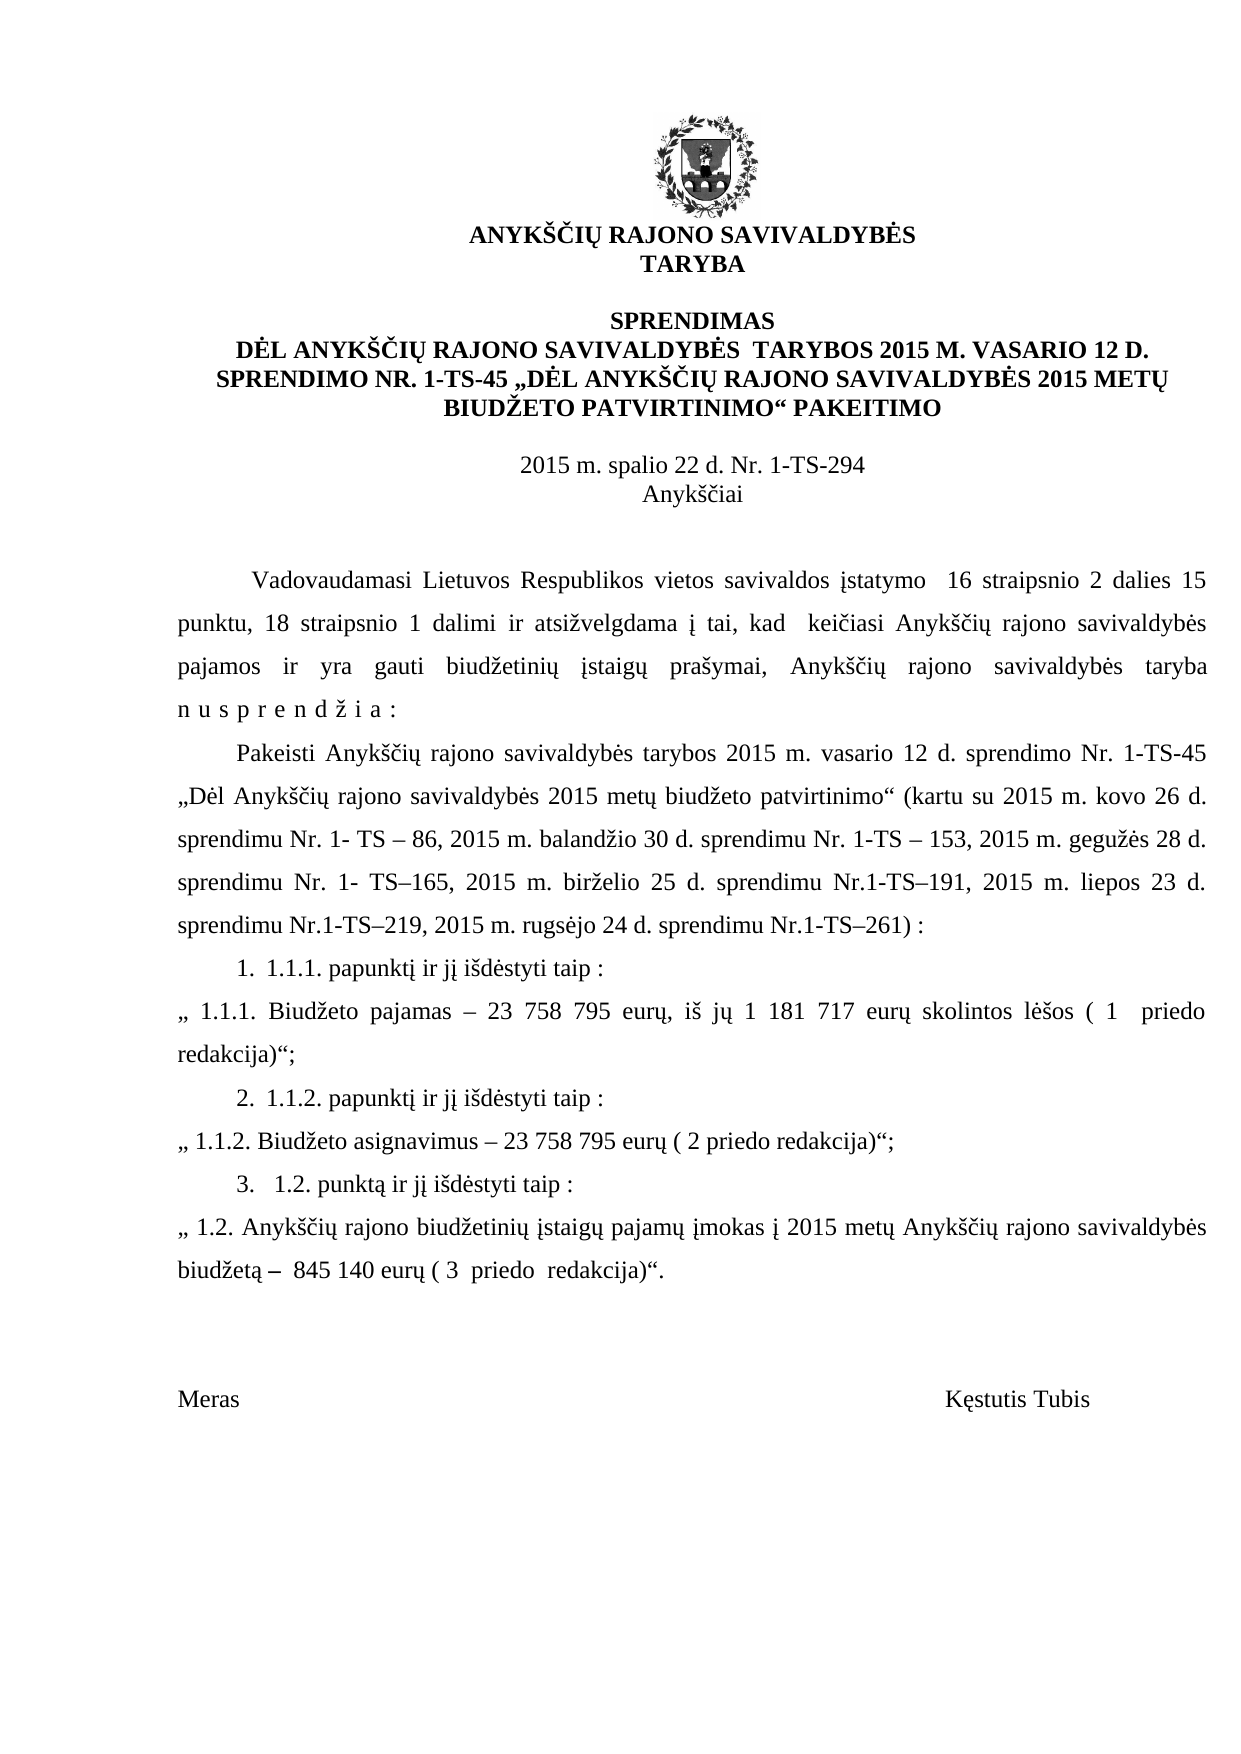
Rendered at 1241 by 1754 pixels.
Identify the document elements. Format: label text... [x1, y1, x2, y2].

text Anykščiai [177, 479, 1208, 508]
text Pakeisti Anykščių rajono savivaldybės tarybos 2015 m. vasario 12 d. sprendimo Nr. 1-TS-45 „Dėl Anykščių rajono savivaldybės 2015 metų biudžeto patvirtinimo“ (kartu su 2015 m. kovo 26 d. sprendimu Nr. 1- TS – 86, 2015 m. balandžio 30 d. sprendimu Nr. 1-TS – 153, 2015 m. gegužės 28 d. sprendimu Nr. 1- TS–165, 2015 m. birželio 25 d. sprendimu Nr.1-TS–191, 2015 m. liepos 23 d. sprendimu Nr.1-TS–219, 2015 m. rugsėjo 24 d. sprendimu Nr.1-TS–261) : [177, 738, 1208, 939]
text DĖl Anykščių rajono savivaldybės TARYBOS 2015 m. VASARIO 12 D. SPRENDIMO nR. 1-ts-45 „DĖL ANYKŠČIŲ RAJONO SAVIVALDYBĖS 2015 METŲ biudžeto patvirtinimo“ PAKEITIMO [177, 335, 1208, 421]
text 3. 1.2. punktą ir jį išdėstyti taip : [236, 1169, 1208, 1198]
text ANYKŠČIŲ RAJONO SAVIVALDYBĖS [177, 220, 1208, 249]
text „ 1.2. Anykščių rajono biudžetinių įstaigų pajamų įmokas į 2015 metų Anykščių rajono savivaldybės biudžetą – 845 140 eurų ( 3 priedo redakcija)“. [177, 1212, 1208, 1284]
text 1. 1.1.1. papunktį ir jį išdėstyti taip : [236, 953, 1208, 982]
text 2. 1.1.2. papunktį ir jį išdėstyti taip : [236, 1083, 1208, 1111]
text Vadovaudamasi Lietuvos Respublikos vietos savivaldos įstatymo 16 straipsnio 2 dalies 15 punktu, 18 straipsnio 1 dalimi ir atsižvelgdama į tai, kad keičiasi Anykščių rajono savivaldybės pajamos ir yra gauti biudžetinių įstaigų prašymai, Anykščių rajono savivaldybės taryba nusprendžia: [177, 565, 1208, 723]
text 2015 m. spalio 22 d. Nr. 1-TS-294 [177, 450, 1208, 479]
text SPRENDIMAS [177, 306, 1208, 335]
text Meras Kęstutis Tubis [177, 1384, 1208, 1413]
text TARYBA [177, 249, 1208, 278]
text „ 1.1.2. Biudžeto asignavimus – 23 758 795 eurų ( 2 priedo redakcija)“; [177, 1126, 1208, 1154]
text „ 1.1.1. Biudžeto pajamas – 23 758 795 eurų, iš jų 1 181 717 eurų skolintos lėšos ( 1 priedo redakcija)“; [177, 996, 1208, 1068]
